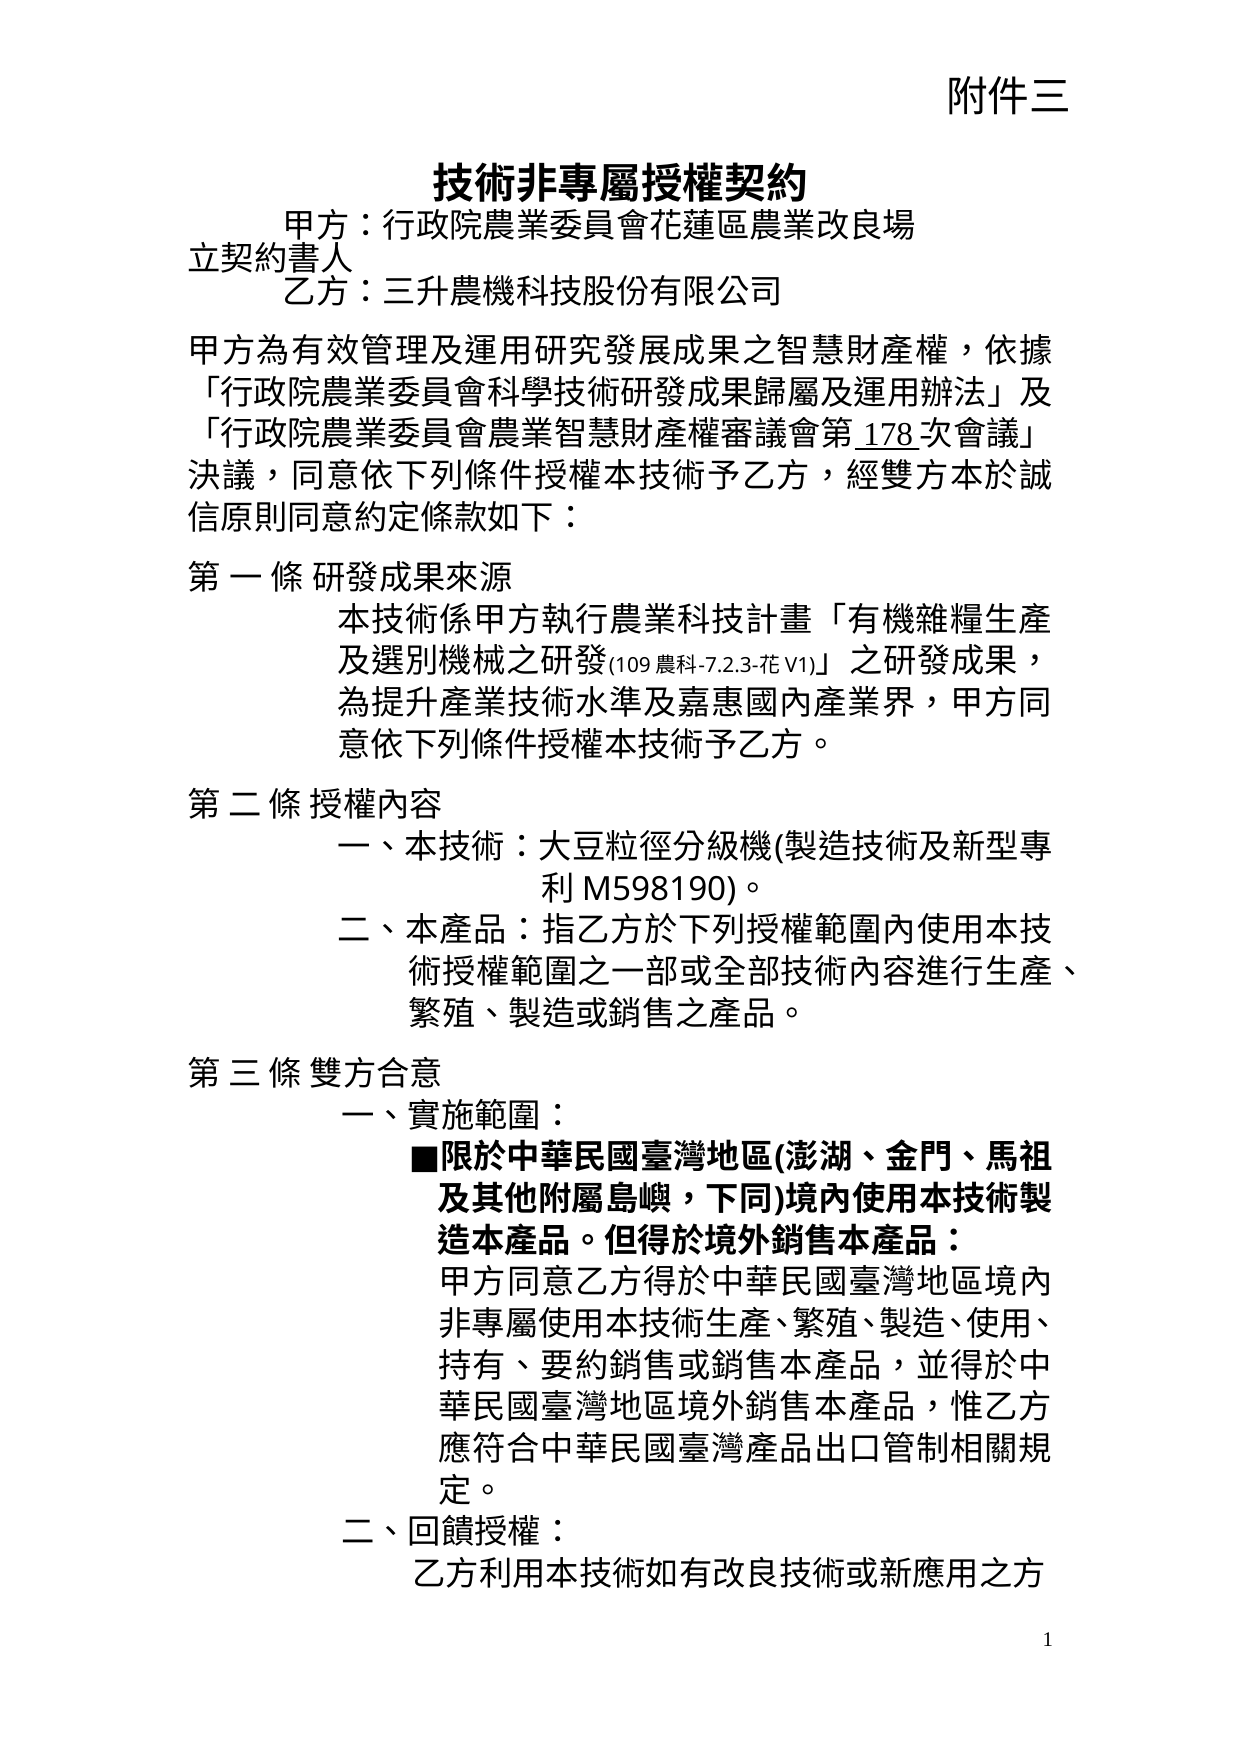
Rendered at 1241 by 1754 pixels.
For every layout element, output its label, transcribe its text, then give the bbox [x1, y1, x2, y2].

subtitle 第 二 條 授權內容 [187, 783, 1053, 825]
subtitle 第 一 條 研發成果來源 [187, 556, 1053, 598]
text 甲方同意乙方得於中華民國臺灣地區境內非專屬使用本技術生產、繁殖、製造、使用、持有、要約銷售或銷售本產品，並得於中華民國臺灣地區境外銷售本產品，惟乙方應符合中華民國臺灣產品出口管制相關規定。 [438, 1260, 1053, 1510]
text 一、實施範圍： [341, 1094, 1053, 1135]
text ■限於中華民國臺灣地區(澎湖、金門、馬祖及其他附屬島嶼，下同)境內使用本技術製造本產品。但得於境外銷售本產品： [408, 1135, 1053, 1260]
text 二、本產品：指乙方於下列授權範圍內使用本技術授權範圍之一部或全部技術內容進行生產、繁殖、製造或銷售之產品。 [337, 908, 1053, 1033]
text 甲方為有效管理及運用研究發展成果之智慧財產權，依據「行政院農業委員會科學技術研發成果歸屬及運用辦法」及「行政院農業委員會農業智慧財產權審議會第 178次會議」決議，同意依下列條件授權本技術予乙方，經雙方本於誠信原則同意約定條款如下： [187, 329, 1053, 537]
subtitle 第 三 條 雙方合意 [187, 1052, 1053, 1094]
text 立契約書人 [187, 244, 1053, 277]
text 本技術係甲方執行農業科技計畫「有機雜糧生產及選別機械之研發(109農科-7.2.3-花V1)」之研發成果，為提升產業技術水準及嘉惠國內產業界，甲方同意依下列條件授權本技術予乙方。 [337, 598, 1053, 764]
text 乙方：三升農機科技股份有限公司 [187, 277, 1053, 310]
text 乙方利用本技術如有改良技術或新應用之方 [412, 1552, 1053, 1594]
text 附件三 [946, 63, 1155, 123]
text 二、回饋授權： [341, 1510, 1053, 1552]
text 一、本技術：大豆粒徑分級機(製造技術及新型專利M598190)。 [337, 825, 1053, 908]
text 技術非專屬授權契約 [187, 55, 1170, 210]
text 甲方：行政院農業委員會花蓮區農業改良場 [187, 210, 1053, 244]
